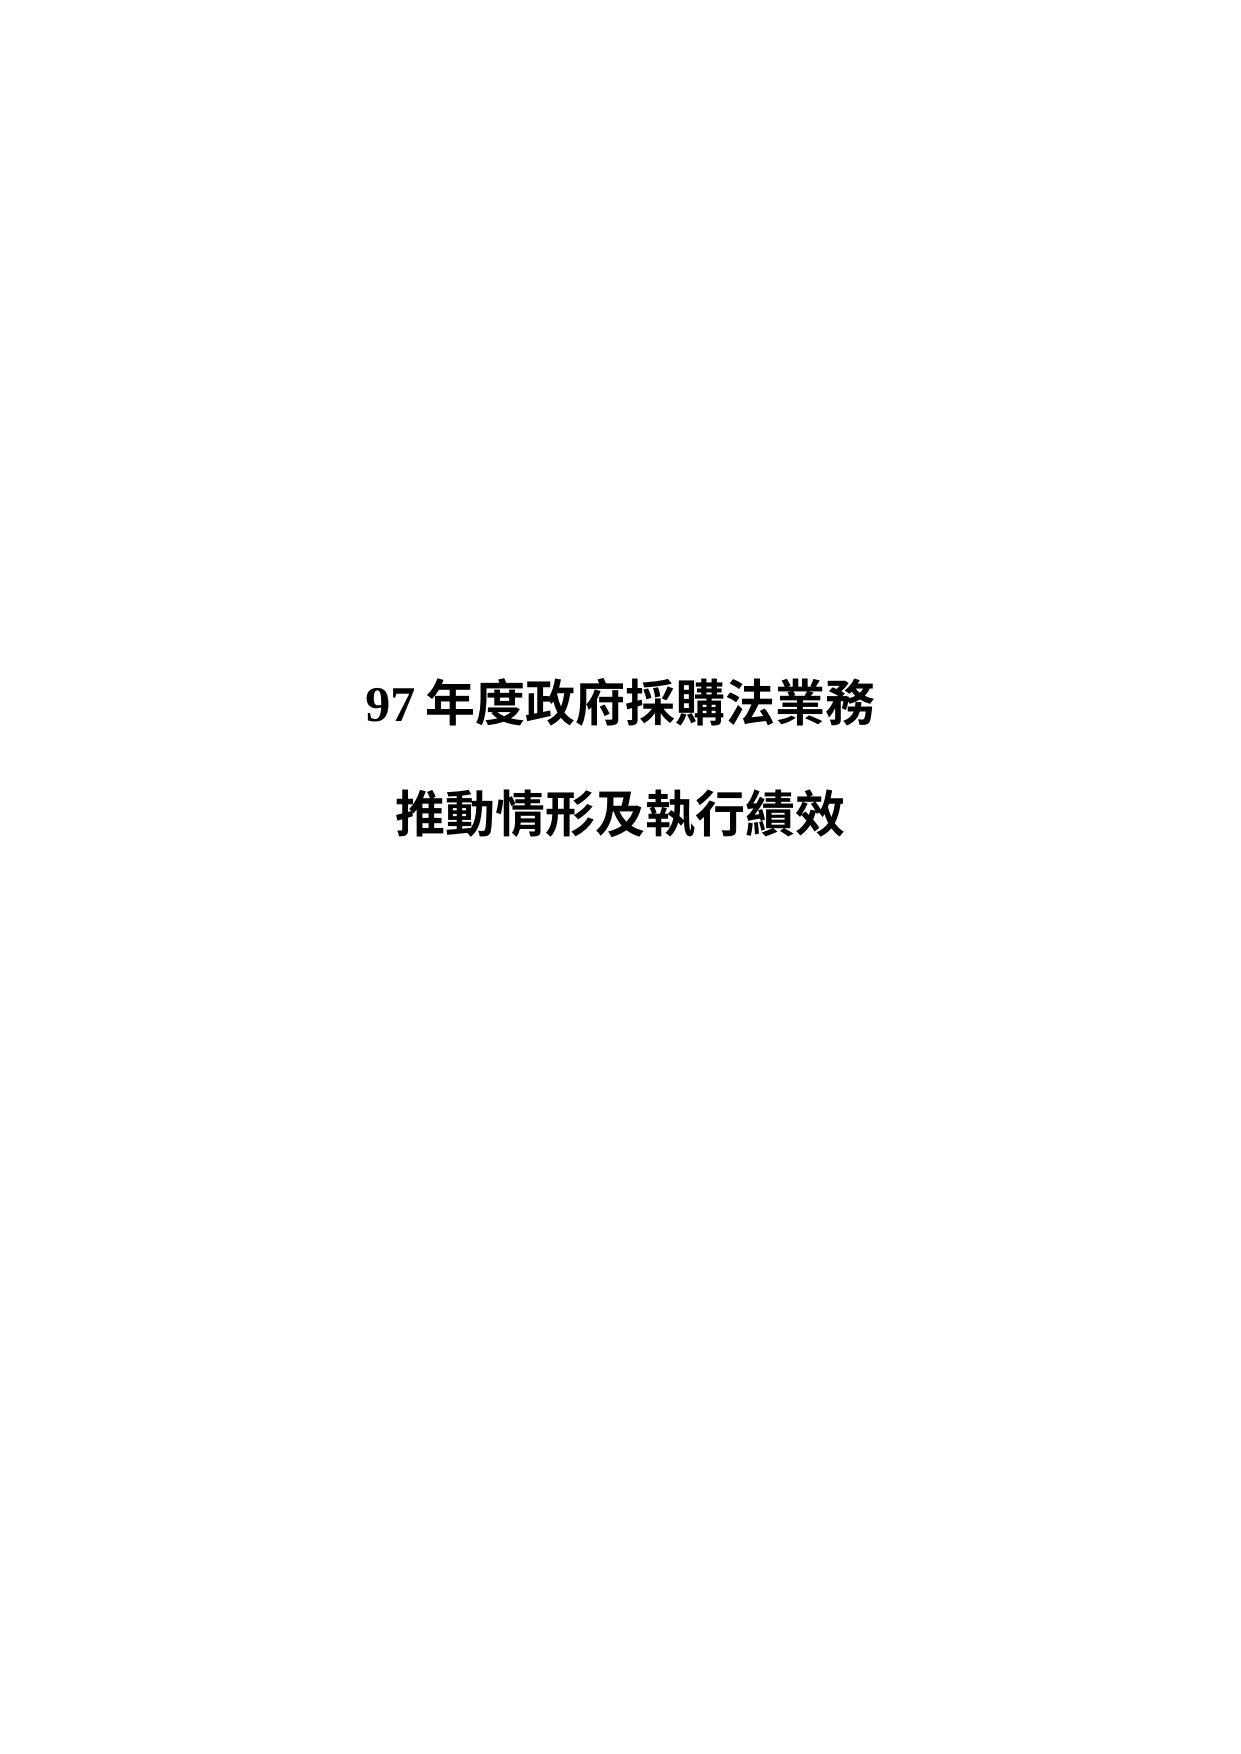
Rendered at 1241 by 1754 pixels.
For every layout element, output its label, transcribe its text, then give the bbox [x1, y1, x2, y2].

text 97年度政府採購法業務 [148, 662, 1092, 737]
text 推動情形及執行績效 [148, 773, 1092, 848]
